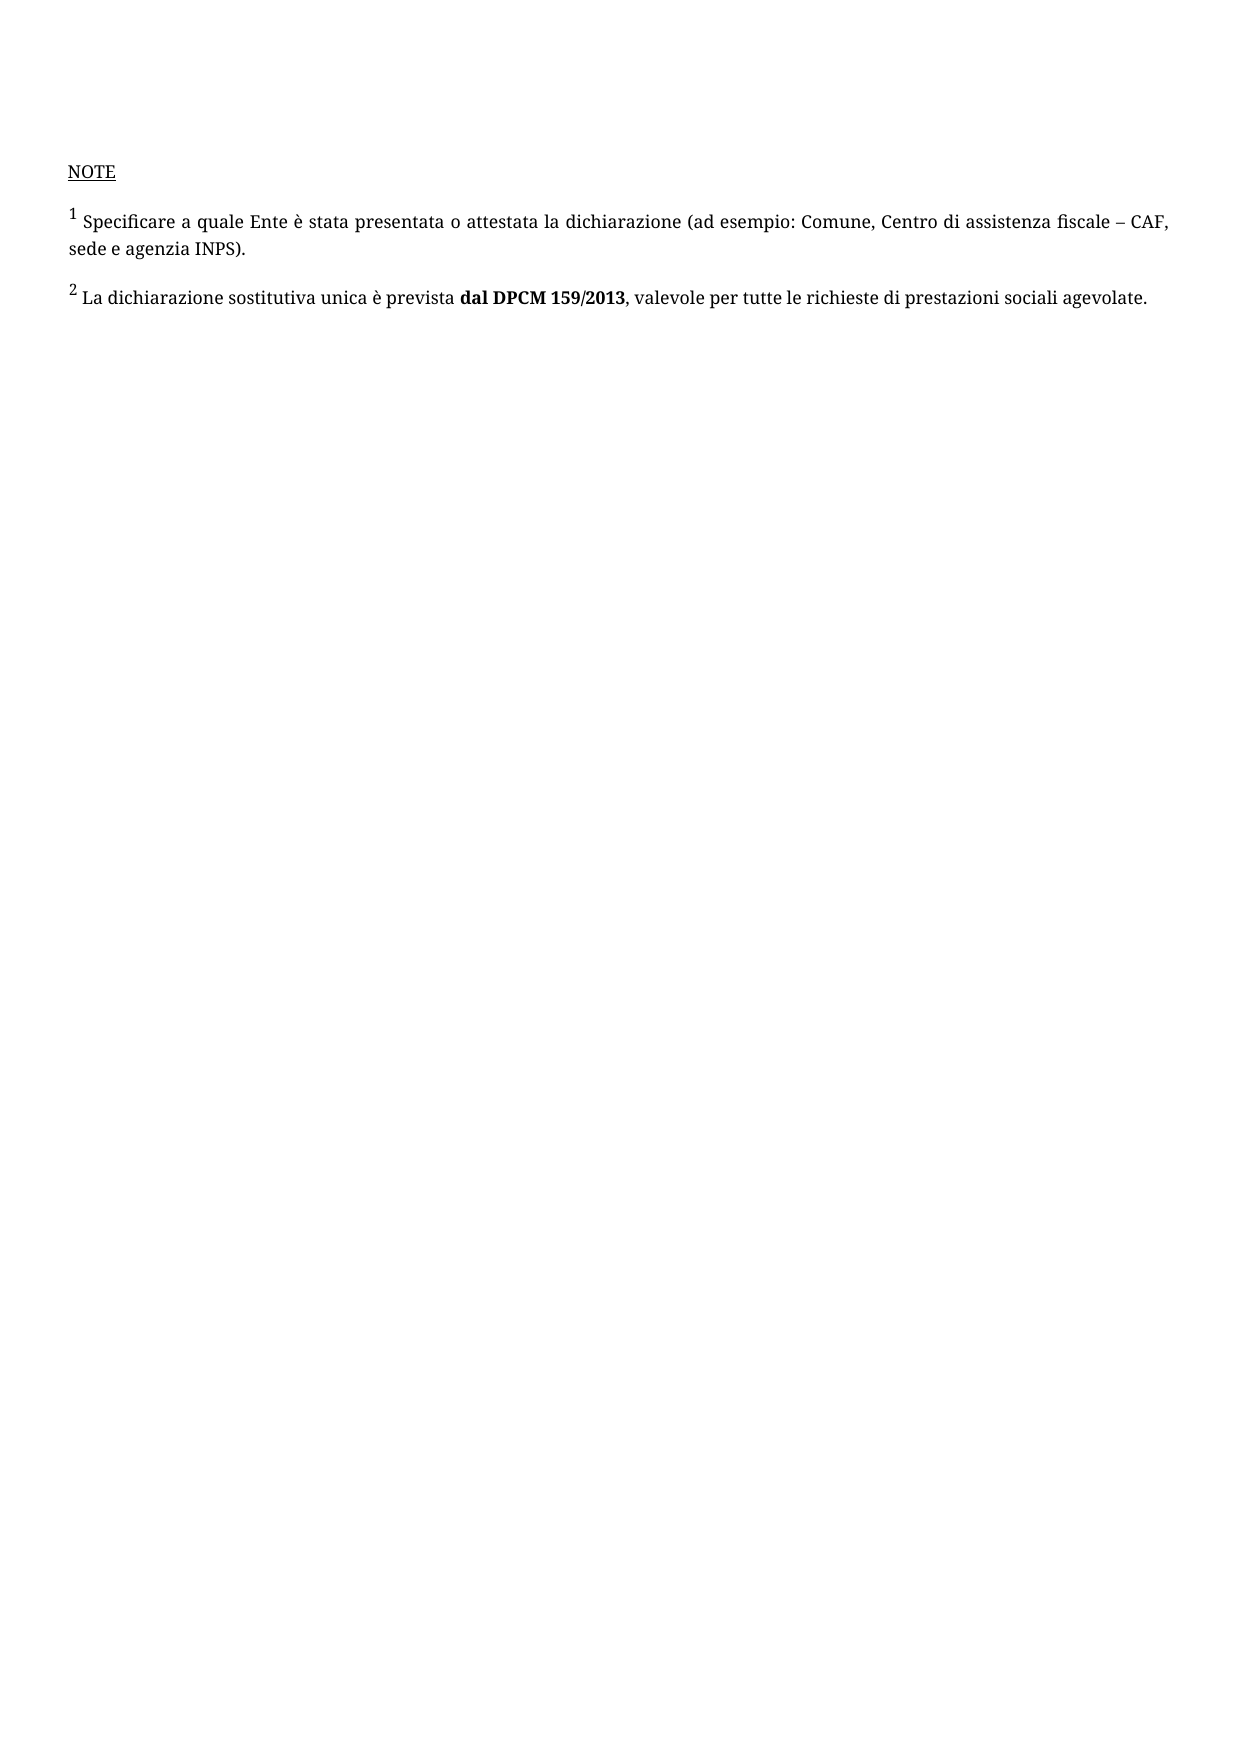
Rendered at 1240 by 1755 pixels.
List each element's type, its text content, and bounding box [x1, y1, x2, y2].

text 2 La dichiarazione sostitutiva unica è prevista dal DPCM 159/2013, valevole per tutte le richieste di prestazioni sociali agevolate. [69, 279, 1171, 312]
text NOTE [67, 160, 1171, 184]
text 1 Specificare a quale Ente è stata presentata o attestata la dichiarazione (ad esempio: Comune, Centro di assistenza fiscale – CAF, sede e agenzia INPS). [69, 203, 1171, 260]
